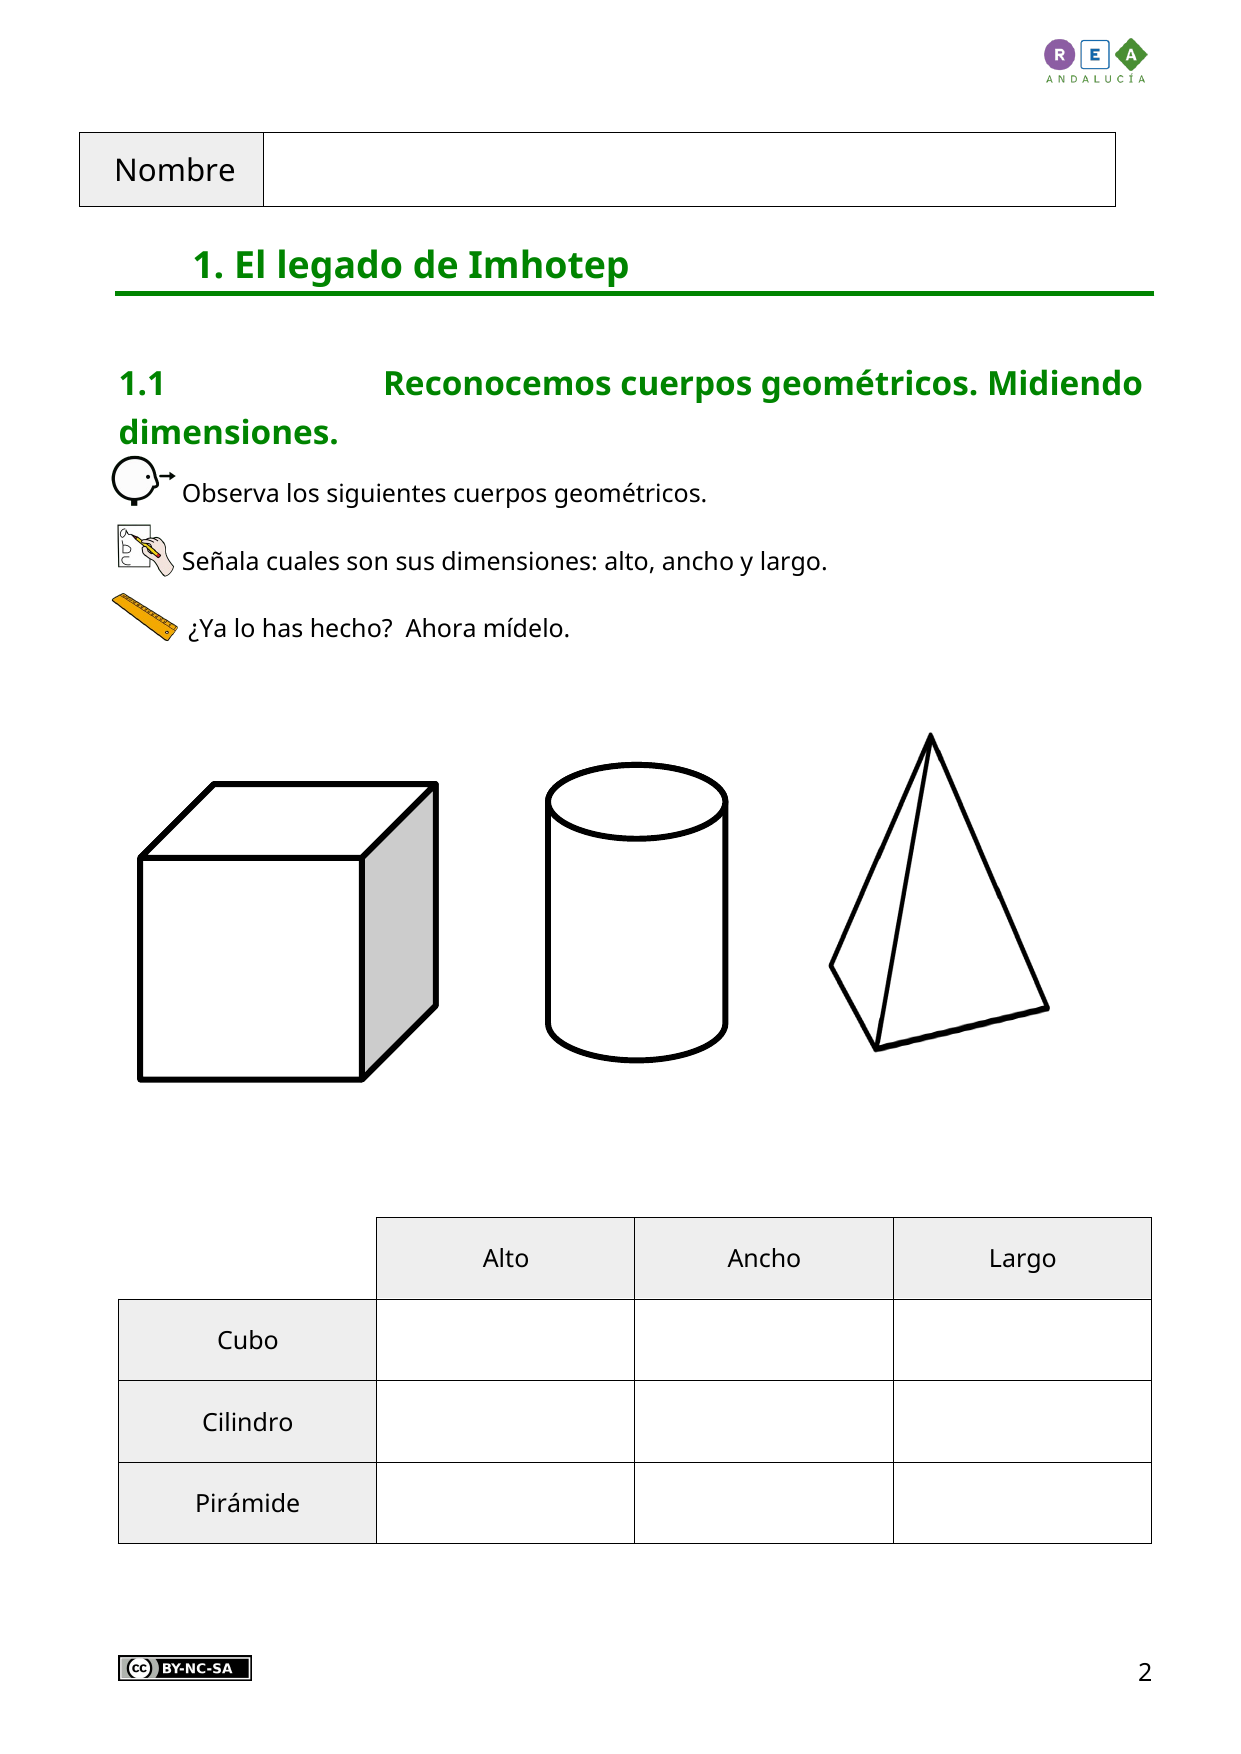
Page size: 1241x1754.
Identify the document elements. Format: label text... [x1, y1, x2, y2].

table_cell [894, 1463, 1151, 1543]
table_header Alto [377, 1218, 634, 1298]
text Señala cuales son sus dimensiones: alto, ancho y largo. [117, 543, 1152, 577]
table_cell [894, 1381, 1151, 1462]
table_cell [377, 1381, 634, 1462]
table_cell Cilindro [119, 1381, 376, 1462]
picture [820, 714, 1058, 1070]
text 1.1 Reconocemos cuerpos geométricos. Midiendo dimensiones. [118, 359, 1152, 454]
table_cell [894, 1300, 1151, 1380]
table_cell [635, 1463, 893, 1543]
table_header [118, 1217, 376, 1298]
picture [118, 1655, 252, 1681]
table_header Ancho [635, 1218, 893, 1298]
text ¿Ya lo has hecho? Ahora mídelo. [117, 611, 1152, 645]
picture [110, 447, 181, 649]
table_cell Cubo [119, 1300, 376, 1380]
table_cell [377, 1463, 634, 1543]
text 2 [118, 1654, 1152, 1688]
table_cell [377, 1300, 634, 1380]
list 1. El legado de Imhotep [118, 239, 1152, 290]
picture [1039, 33, 1152, 88]
table_cell Pirámide [119, 1463, 376, 1543]
text Observa los siguientes cuerpos geométricos. [117, 476, 1152, 510]
table_header Nombre [80, 133, 263, 206]
table_header Largo [894, 1218, 1151, 1298]
table_cell [635, 1381, 893, 1462]
table_cell [635, 1300, 893, 1380]
table_header [264, 133, 1115, 206]
